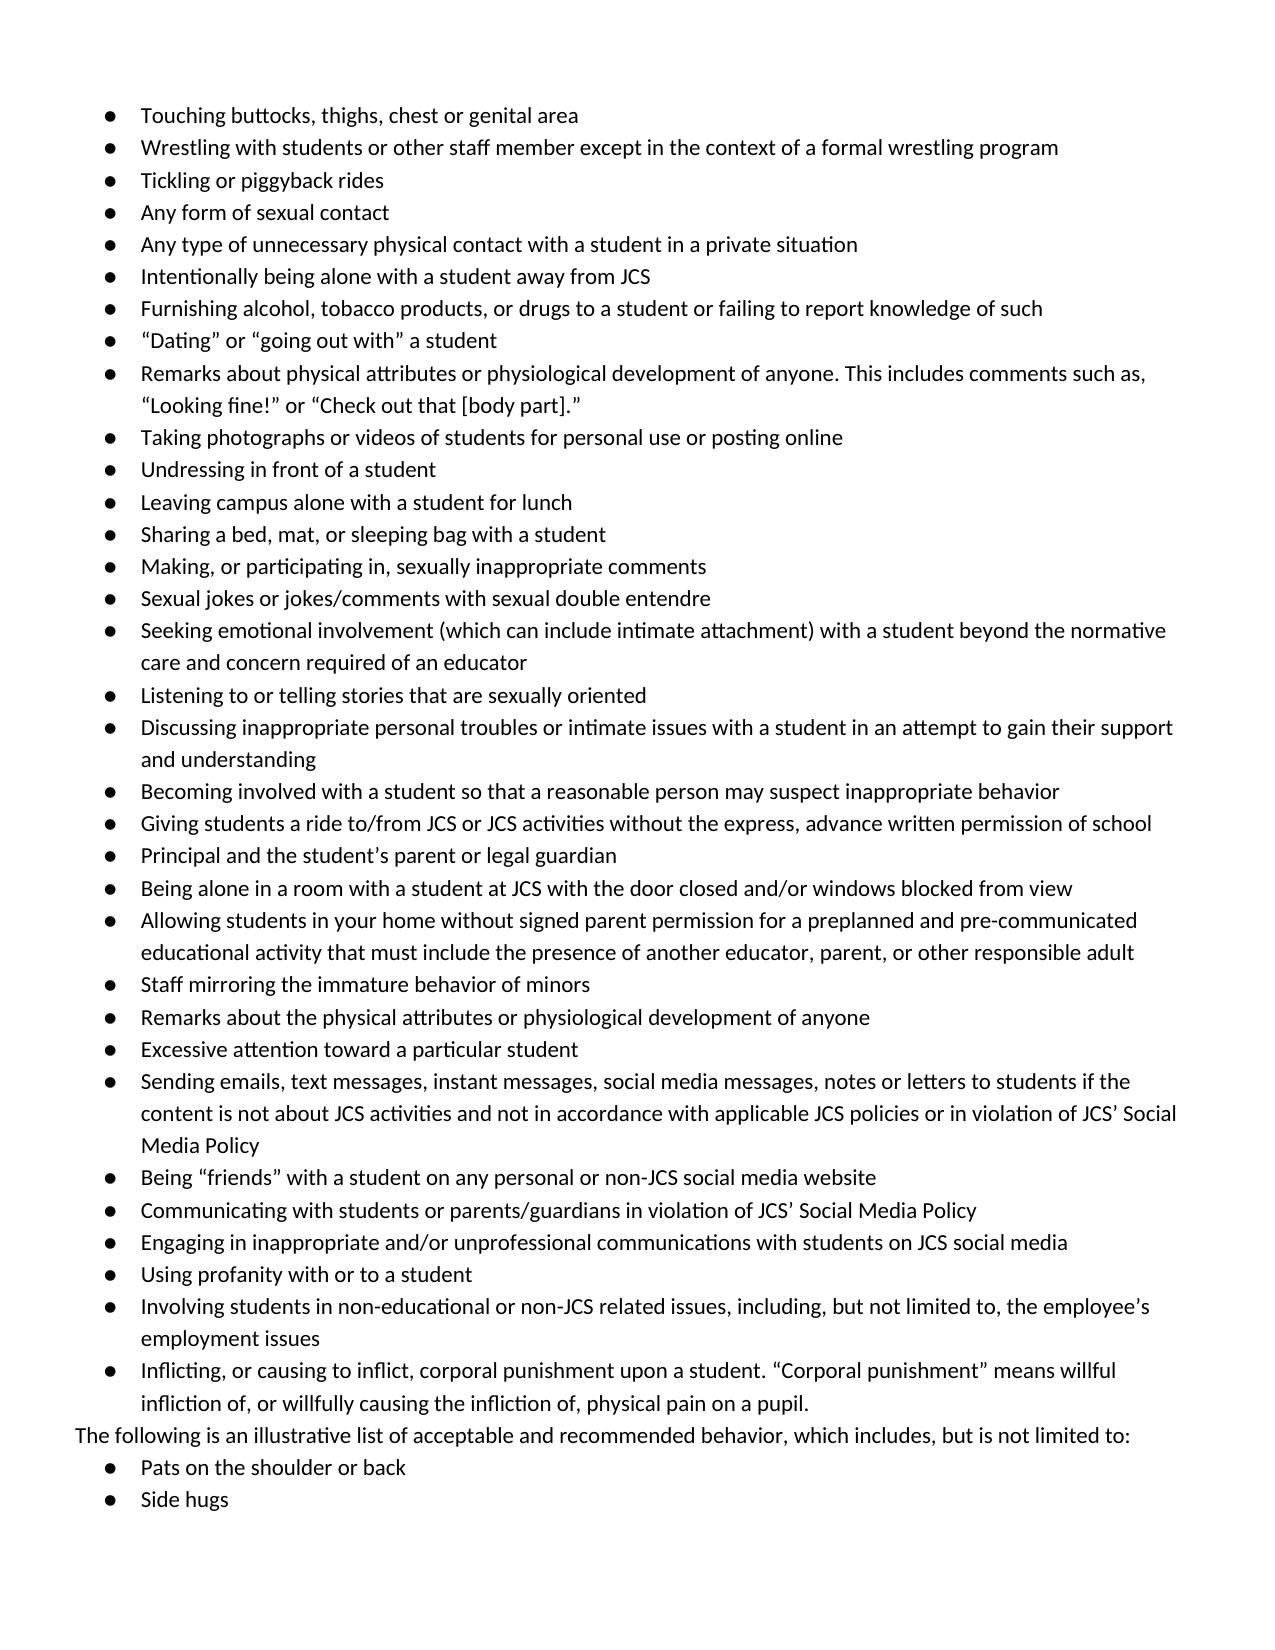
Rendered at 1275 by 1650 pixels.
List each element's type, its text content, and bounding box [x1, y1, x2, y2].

list Principal and the student’s parent or legal guardian [103, 842, 1200, 870]
list Inflicting, or causing to inflict, corporal punishment upon a student. “Corporal punishment” means willful infliction of, or willfully causing the infliction of, physical pain on a pupil. [103, 1357, 1200, 1417]
list Allowing students in your home without signed parent permission for a preplanned and pre-communicated educational activity that must include the presence of another educator, parent, or other responsible adult [103, 906, 1200, 966]
list Giving students a ride to/from JCS or JCS activities without the express, advance written permission of school [103, 809, 1200, 837]
list Staff mirroring the immature behavior of minors [103, 970, 1200, 998]
list Involving students in non-educational or non-JCS related issues, including, but not limited to, the employee’s employment issues [103, 1292, 1200, 1352]
list Listening to or telling stories that are sexually oriented [103, 681, 1200, 709]
list Discussing inappropriate personal troubles or intimate issues with a student in an attempt to gain their support and understanding [103, 713, 1200, 773]
list Using profanity with or to a student [103, 1260, 1200, 1288]
list Remarks about physical attributes or physiological development of anyone. This includes comments such as, “Looking fine!” or “Check out that [body part].” [103, 359, 1200, 419]
list Wrestling with students or other staff member except in the context of a formal wrestling program [103, 133, 1200, 162]
list Leaving campus alone with a student for lunch [103, 488, 1200, 516]
list Sharing a bed, mat, or sleeping bag with a student [103, 520, 1200, 548]
list Making, or participating in, sexually inappropriate comments [103, 552, 1200, 580]
list Any form of sexual contact [103, 198, 1200, 226]
list Communicating with students or parents/guardians in violation of JCS’ Social Media Policy [103, 1196, 1200, 1224]
list Intentionally being alone with a student away from JCS [103, 262, 1200, 290]
list Touching buttocks, thighs, chest or genital area [103, 101, 1200, 129]
list Undressing in front of a student [103, 455, 1200, 483]
list Sexual jokes or jokes/comments with sexual double entendre [103, 584, 1200, 612]
list Seeking emotional involvement (which can include intimate attachment) with a student beyond the normative care and concern required of an educator [103, 616, 1200, 677]
list Side hugs [103, 1485, 1200, 1513]
list Tickling or piggyback rides [103, 166, 1200, 194]
list Taking photographs or videos of students for personal use or posting online [103, 423, 1200, 451]
text The following is an illustrative list of acceptable and recommended behavior, which includes, but is not limited to: [75, 1421, 1200, 1449]
list Pats on the shoulder or back [103, 1453, 1200, 1481]
list Remarks about the physical attributes or physiological development of anyone [103, 1003, 1200, 1031]
list “Dating” or “going out with” a student [103, 327, 1200, 355]
list Becoming involved with a student so that a reasonable person may suspect inappropriate behavior [103, 777, 1200, 805]
list Engaging in inappropriate and/or unprofessional communications with students on JCS social media [103, 1228, 1200, 1256]
list Excessive attention toward a particular student [103, 1035, 1200, 1063]
list Furnishing alcohol, tobacco products, or drugs to a student or failing to report knowledge of such [103, 294, 1200, 322]
list Any type of unnecessary physical contact with a student in a private situation [103, 230, 1200, 258]
list Sending emails, text messages, instant messages, social media messages, notes or letters to students if the content is not about JCS activities and not in accordance with applicable JCS policies or in violation of JCS’ Social Media Policy [103, 1067, 1200, 1159]
list Being alone in a room with a student at JCS with the door closed and/or windows blocked from view [103, 874, 1200, 902]
list Being “friends” with a student on any personal or non-JCS social media website [103, 1163, 1200, 1192]
